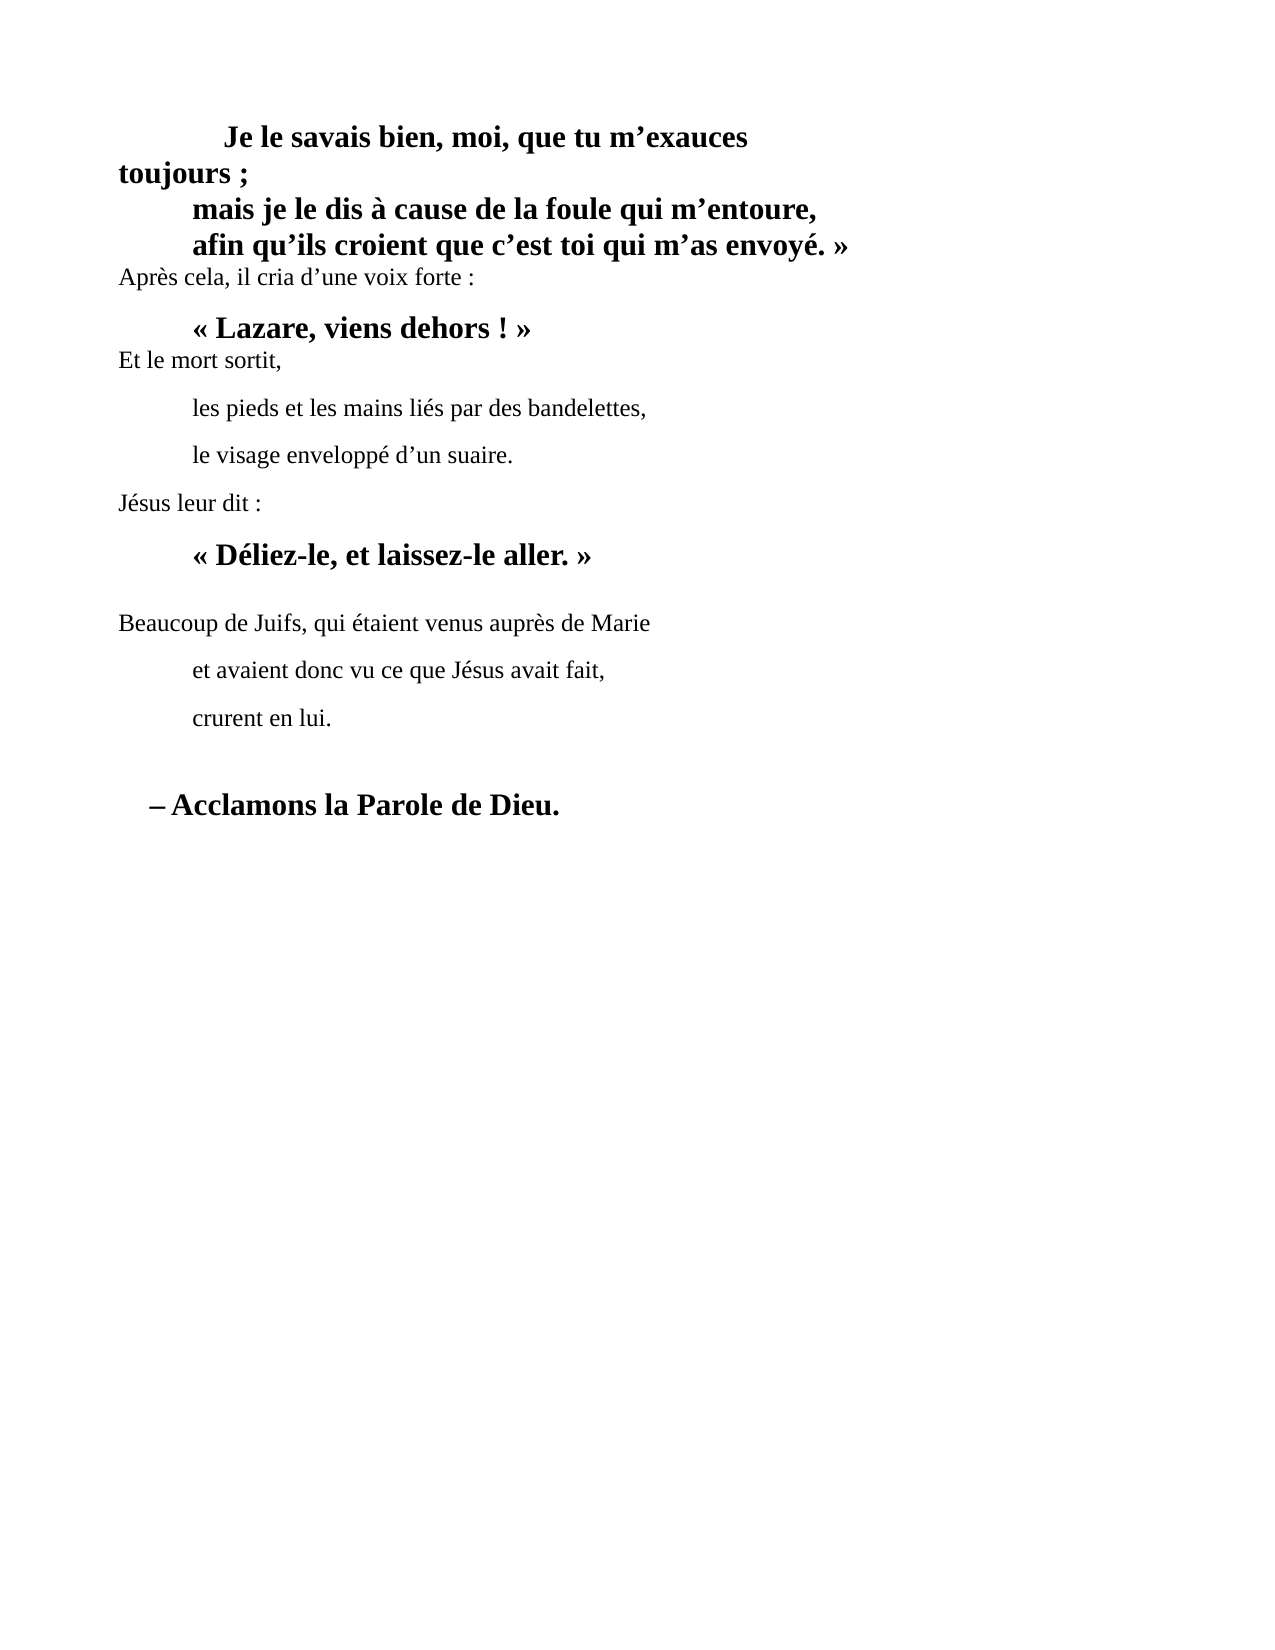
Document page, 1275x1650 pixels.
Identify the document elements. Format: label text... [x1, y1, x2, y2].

text Jésus leur dit : [118, 488, 1157, 517]
text le visage enveloppé d’un suaire. [118, 441, 1157, 469]
text et avaient donc vu ce que Jésus avait fait, [118, 655, 1157, 684]
text Beaucoup de Juifs, qui étaient venus auprès de Marie [118, 608, 1157, 636]
text afin qu’ils croient que c’est toi qui m’as envoyé. » [118, 226, 856, 262]
text « Lazare, viens dehors ! » [118, 309, 856, 345]
text « Déliez-le, et laissez-le aller. » [118, 536, 856, 572]
text – Acclamons la Parole de Dieu. [118, 786, 856, 822]
text crurent en lui. [118, 703, 1157, 732]
text Je le savais bien, moi, que tu m’exauces toujours ; [118, 118, 856, 190]
text les pieds et les mains liés par des bandelettes, [118, 393, 1157, 422]
text Et le mort sortit, [118, 345, 1157, 374]
text mais je le dis à cause de la foule qui m’entoure, [118, 190, 856, 226]
text Après cela, il cria d’une voix forte : [118, 262, 1157, 291]
